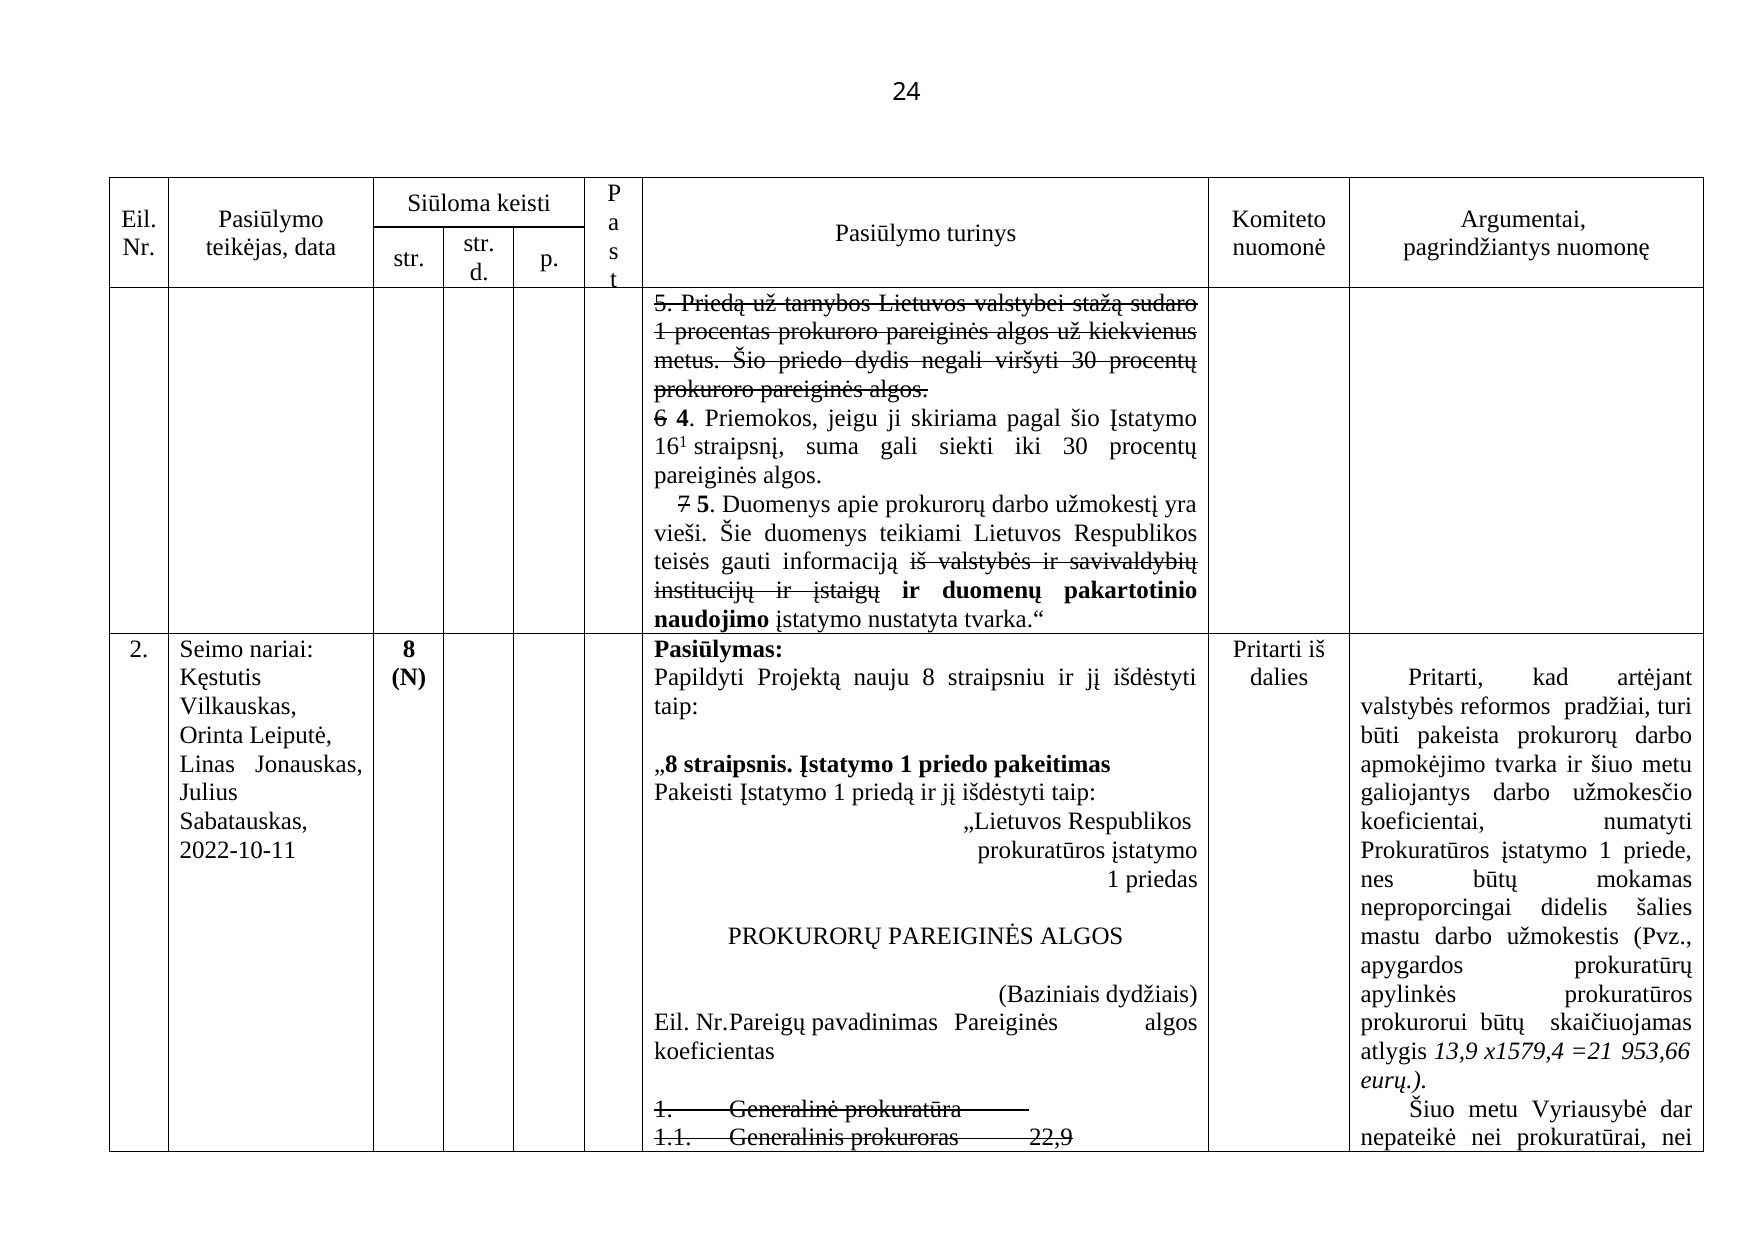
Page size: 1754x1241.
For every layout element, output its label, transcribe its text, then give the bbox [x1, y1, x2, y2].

table_cell Pasiūlymas: Papildyti Projektą nauju 8 straipsniu ir jį išdėstyti taip: „8 straipsnis. Įstatymo 1 priedo pakeitimas Pakeisti Įstatymo 1 priedą ir jį išdėstyti taip: „Lietuvos Respublikos prokuratūros įstatymo 1 priedas PROKURORŲ PAREIGINĖS ALGOS (Baziniais dydžiais) Eil. Nr. Pareigų pavadinimas Pareiginės algos koeficientas 1. Generalinė prokuratūra 1.1. Generalinis prokuroras 22,9 [643, 634, 1208, 1151]
table_cell Pritarti, kad artėjant valstybės reformos pradžiai, turi būti pakeista prokurorų darbo apmokėjimo tvarka ir šiuo metu galiojantys darbo užmokesčio koeficientai, numatyti Prokuratūros įstatymo 1 priede, nes būtų mokamas neproporcingai didelis šalies mastu darbo užmokestis (Pvz., apygardos prokuratūrų apylinkės prokuratūros prokurorui būtų skaičiuojamas atlygis 13,9 x1579,4 =21 953,66 eurų.). Šiuo metu Vyriausybė dar nepateikė nei prokuratūrai, nei [1350, 634, 1703, 1151]
table_cell [514, 288, 584, 633]
table_cell 8 (N) [374, 634, 443, 1151]
table_cell 2. [110, 634, 168, 1151]
table_header Pasiūlymo teikėjas, data [169, 178, 373, 287]
table_cell [110, 288, 168, 633]
table_cell Seimo nariai: Kęstutis Vilkauskas, Orinta Leiputė, Linas Jonauskas, Julius Sabatauskas, 2022-10-11 [169, 634, 373, 1151]
table_cell [374, 288, 443, 633]
table_cell 5. Priedą už tarnybos Lietuvos valstybei stažą sudaro 1 procentas prokuroro pareiginės algos už kiekvienus metus. Šio priedo dydis negali viršyti 30 procentų prokuroro pareiginės algos. 6 4. Priemokos, jeigu ji skiriama pagal šio Įstatymo 161 straipsnį, suma gali siekti iki 30 procentų pareiginės algos. 7 5. Duomenys apie prokurorų darbo užmokestį yra vieši. Šie duomenys teikiami Lietuvos Respublikos teisės gauti informaciją iš valstybės ir savivaldybių institucijų ir įstaigų ir duomenų pakartotinio naudojimo įstatymo nustatyta tvarka.“ [643, 288, 1208, 633]
table_cell [444, 634, 513, 1151]
table_cell [1209, 288, 1349, 633]
table_header Komiteto nuomonė [1209, 178, 1349, 287]
table_cell [585, 288, 642, 633]
table_cell [444, 288, 513, 633]
table_header Argumentai, pagrindžiantys nuomonę [1350, 178, 1703, 287]
table_cell [514, 634, 584, 1151]
table_cell [1350, 288, 1703, 633]
table_cell [585, 634, 642, 1151]
table_cell str. [374, 228, 443, 287]
table_header Pastabos [585, 178, 642, 287]
table_cell p. [514, 228, 584, 287]
table_header Pasiūlymo turinys [643, 178, 1208, 287]
table_header Eil. Nr. [110, 178, 168, 287]
table_header Siūloma keisti [374, 178, 584, 226]
table_cell Pritarti iš dalies [1209, 634, 1349, 1151]
table_cell str. d. [444, 228, 513, 287]
table_cell [169, 288, 373, 633]
